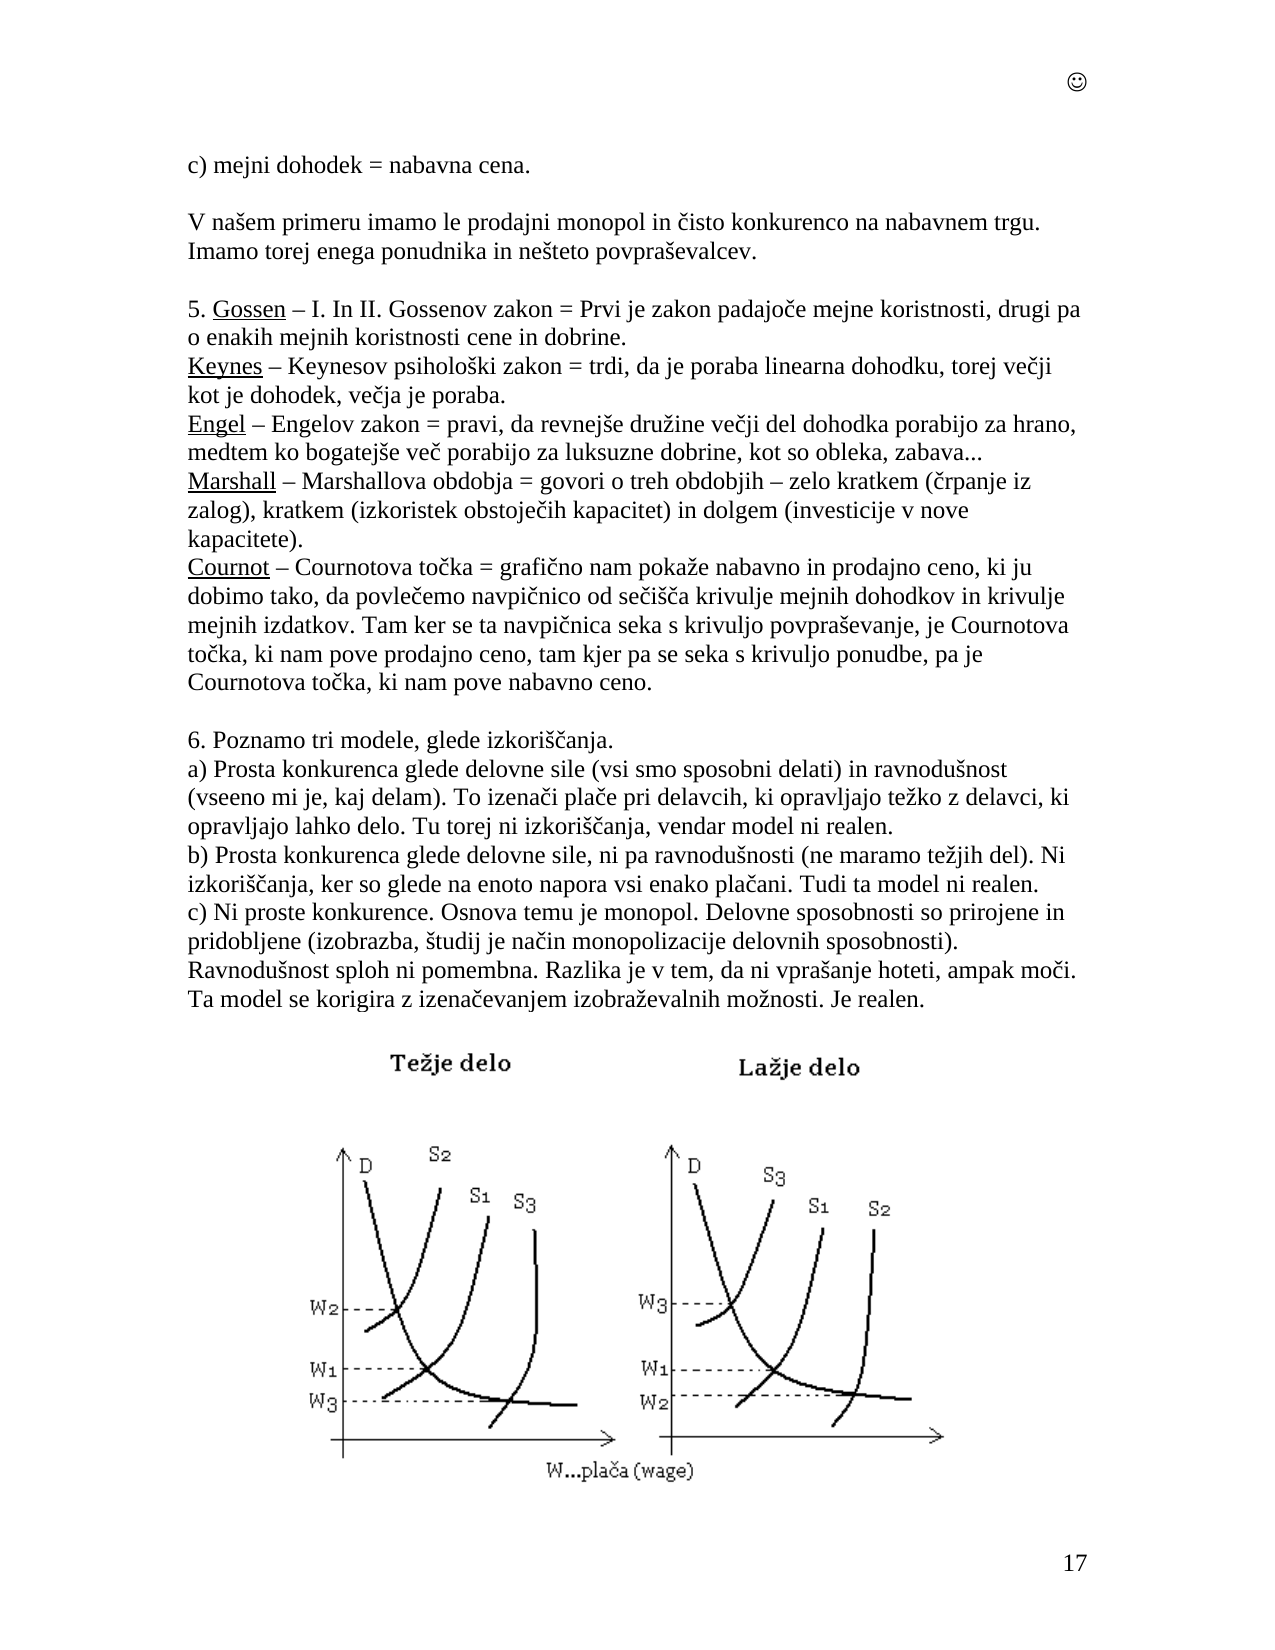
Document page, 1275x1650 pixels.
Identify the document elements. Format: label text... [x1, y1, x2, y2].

text 5. Gossen – I. In II. Gossenov zakon = Prvi je zakon padajoče mejne koristnosti, drugi pa o enakih mejnih koristnosti cene in dobrine. [187, 294, 1087, 351]
text V našem primeru imamo le prodajni monopol in čisto konkurenco na nabavnem trgu. Imamo torej enega ponudnika in nešteto povpraševalcev. [187, 207, 1087, 265]
text Cournot – Cournotova točka = grafično nam pokaže nabavno in prodajno ceno, ki ju dobimo tako, da povlečemo navpičnico od sečišča krivulje mejnih dohodkov in krivulje mejnih izdatkov. Tam ker se ta navpičnica seka s krivuljo povpraševanje, je Cournotova točka, ki nam pove prodajno ceno, tam kjer pa se seka s krivuljo ponudbe, pa je Cournotova točka, ki nam pove nabavno ceno. [187, 552, 1087, 696]
text a) Prosta konkurenca glede delovne sile (vsi smo sposobni delati) in ravnodušnost (vseeno mi je, kaj delam). To izenači plače pri delavcih, ki opravljajo težko z delavci, ki opravljajo lahko delo. Tu torej ni izkoriščanja, vendar model ni realen. [187, 754, 1087, 840]
text Keynes – Keynesov psihološki zakon = trdi, da je poraba linearna dohodku, torej večji kot je dohodek, večja je poraba. [187, 351, 1087, 409]
text c) mejni dohodek = nabavna cena. [187, 150, 1087, 179]
text 6. Poznamo tri modele, glede izkoriščanja. [187, 725, 1087, 754]
text b) Prosta konkurenca glede delovne sile, ni pa ravnodušnosti (ne maramo težjih del). Ni izkoriščanja, ker so glede na enoto napora vsi enako plačani. Tudi ta model ni realen. [187, 840, 1087, 897]
text Marshall – Marshallova obdobja = govori o treh obdobjih – zelo kratkem (črpanje iz zalog), kratkem (izkoristek obstoječih kapacitet) in dolgem (investicije v nove kapacitete). [187, 466, 1087, 552]
text c) Ni proste konkurence. Osnova temu je monopol. Delovne sposobnosti so prirojene in pridobljene (izobrazba, študij je način monopolizacije delovnih sposobnosti). Ravnodušnost sploh ni pomembna. Razlika je v tem, da ni vprašanje hoteti, ampak moči. Ta model se korigira z izenačevanjem izobraževalnih možnosti. Je realen. [187, 897, 1087, 1012]
picture [309, 1021, 966, 1488]
text Engel – Engelov zakon = pravi, da revnejše družine večji del dohodka porabijo za hrano, medtem ko bogatejše več porabijo za luksuzne dobrine, kot so obleka, zabava... [187, 409, 1087, 466]
